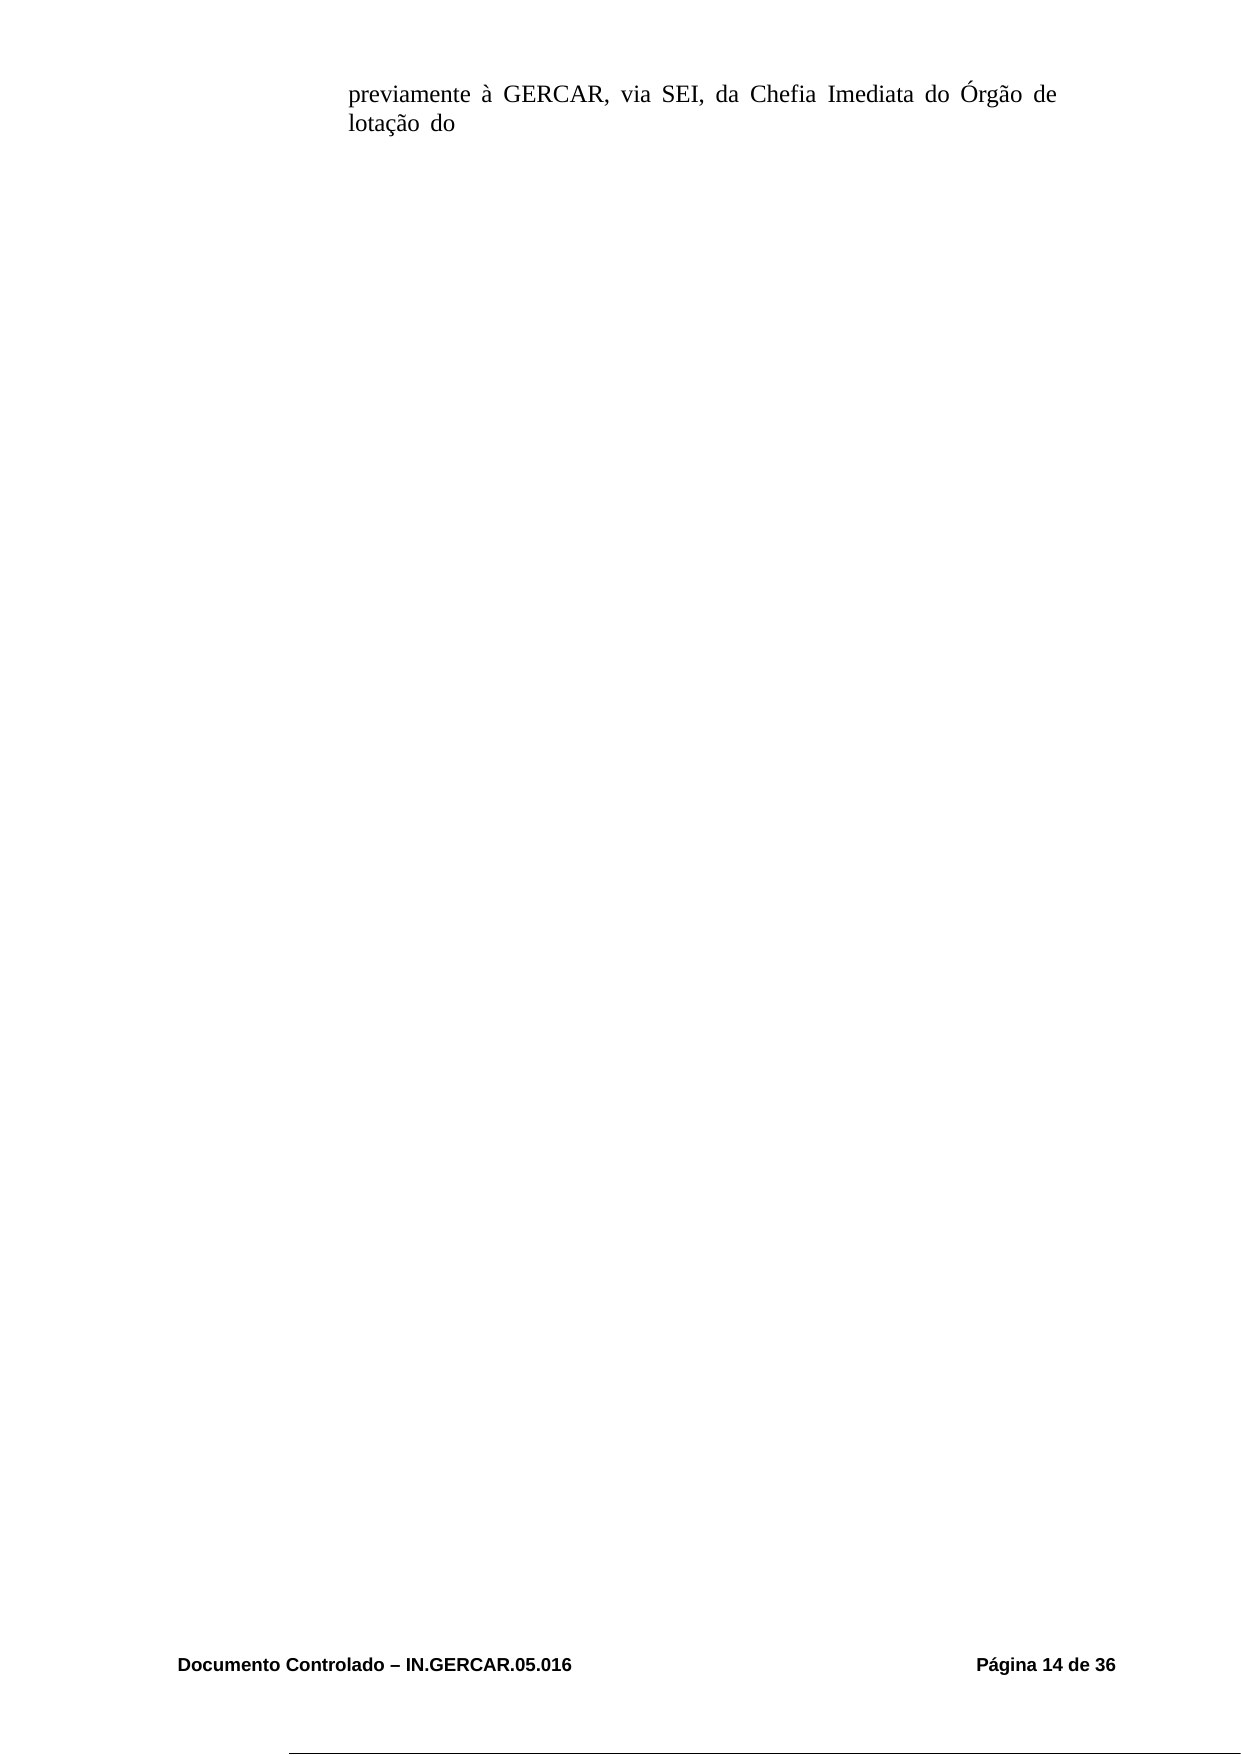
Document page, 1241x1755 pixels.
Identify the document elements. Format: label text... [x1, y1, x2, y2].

list A solicitação para redução da carga horária deverá ser encaminhada previamente à GERCAR, via SEI, da Chefia Imediata do Órgão de lotação do [266, 79, 1103, 137]
